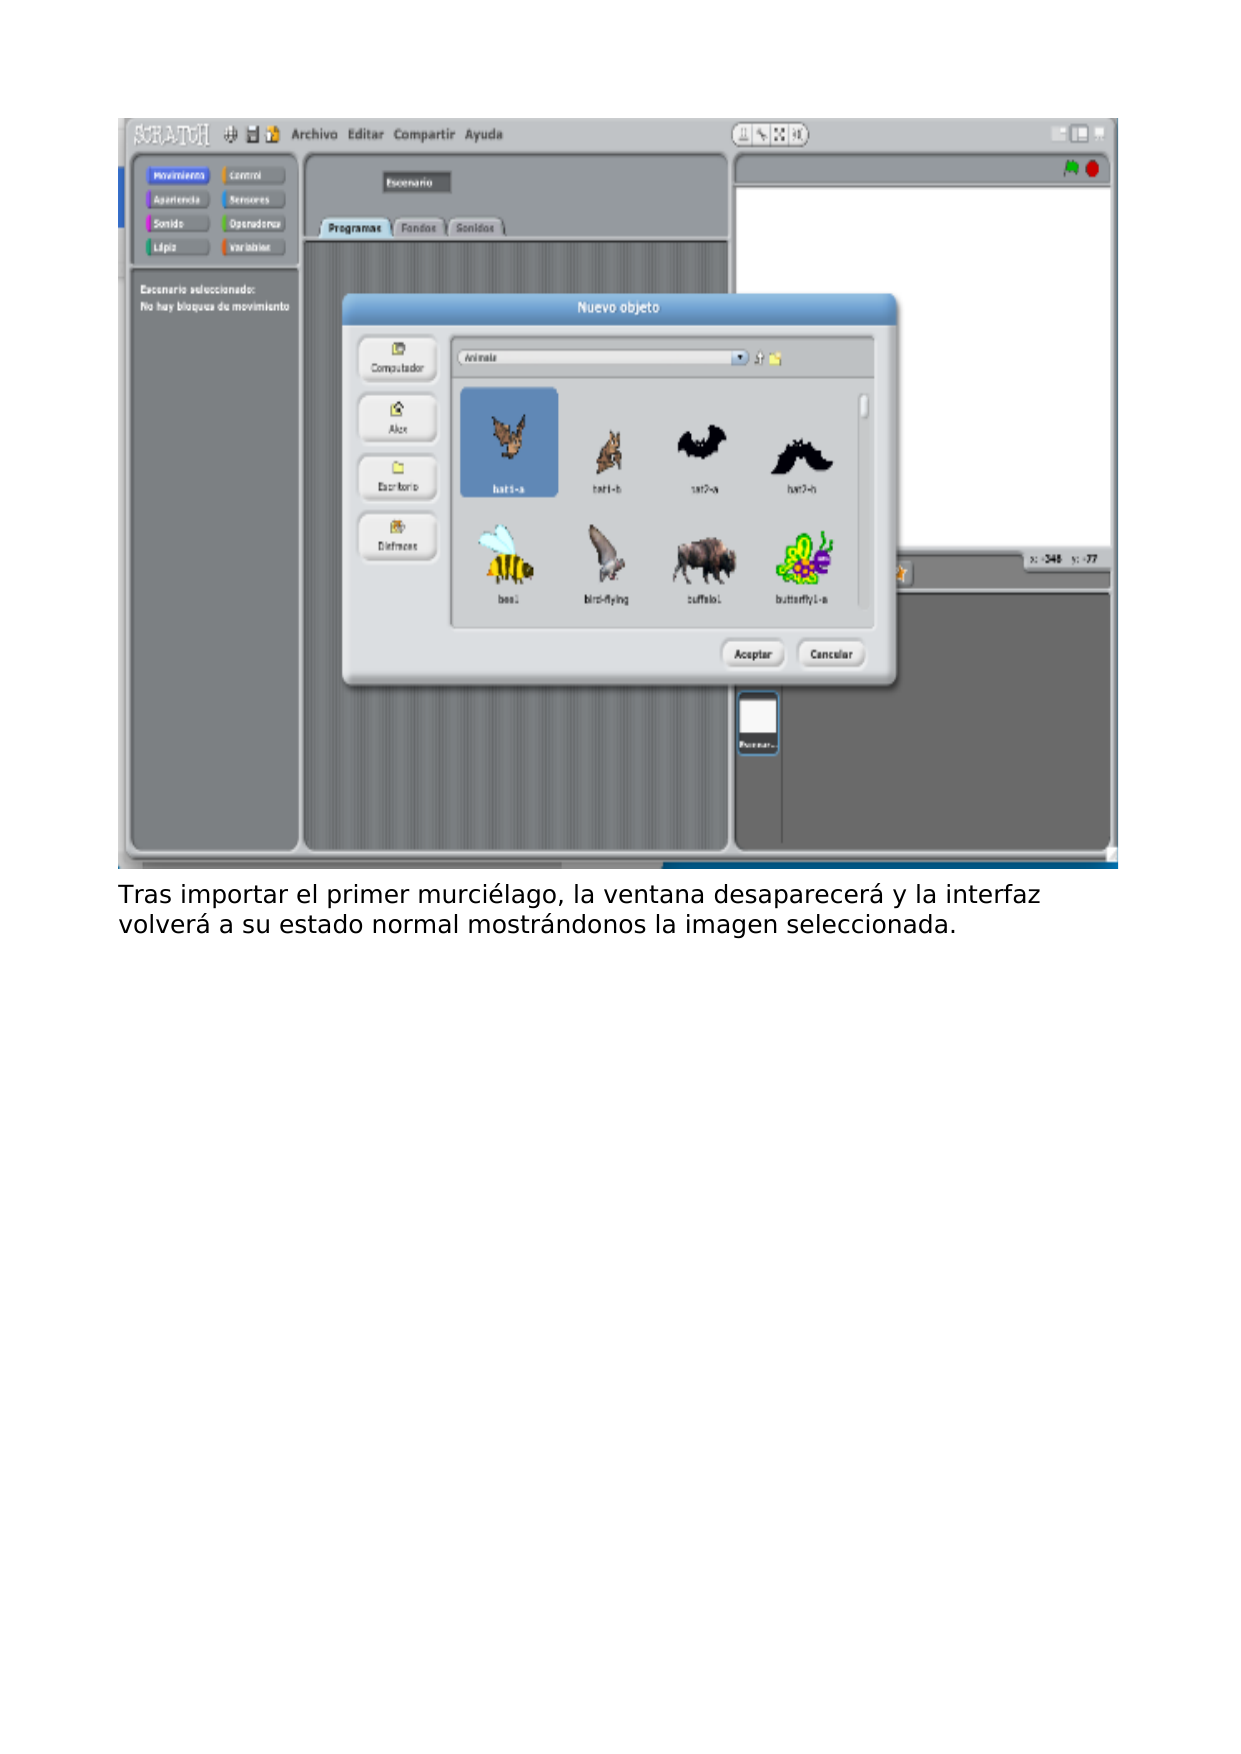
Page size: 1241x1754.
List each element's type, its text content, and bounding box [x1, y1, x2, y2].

text Tras importar el primer murciélago, la ventana desaparecerá y la interfaz volverá a su estado normal mostrándonos la imagen seleccionada. [118, 881, 1122, 939]
picture [118, 118, 1119, 869]
